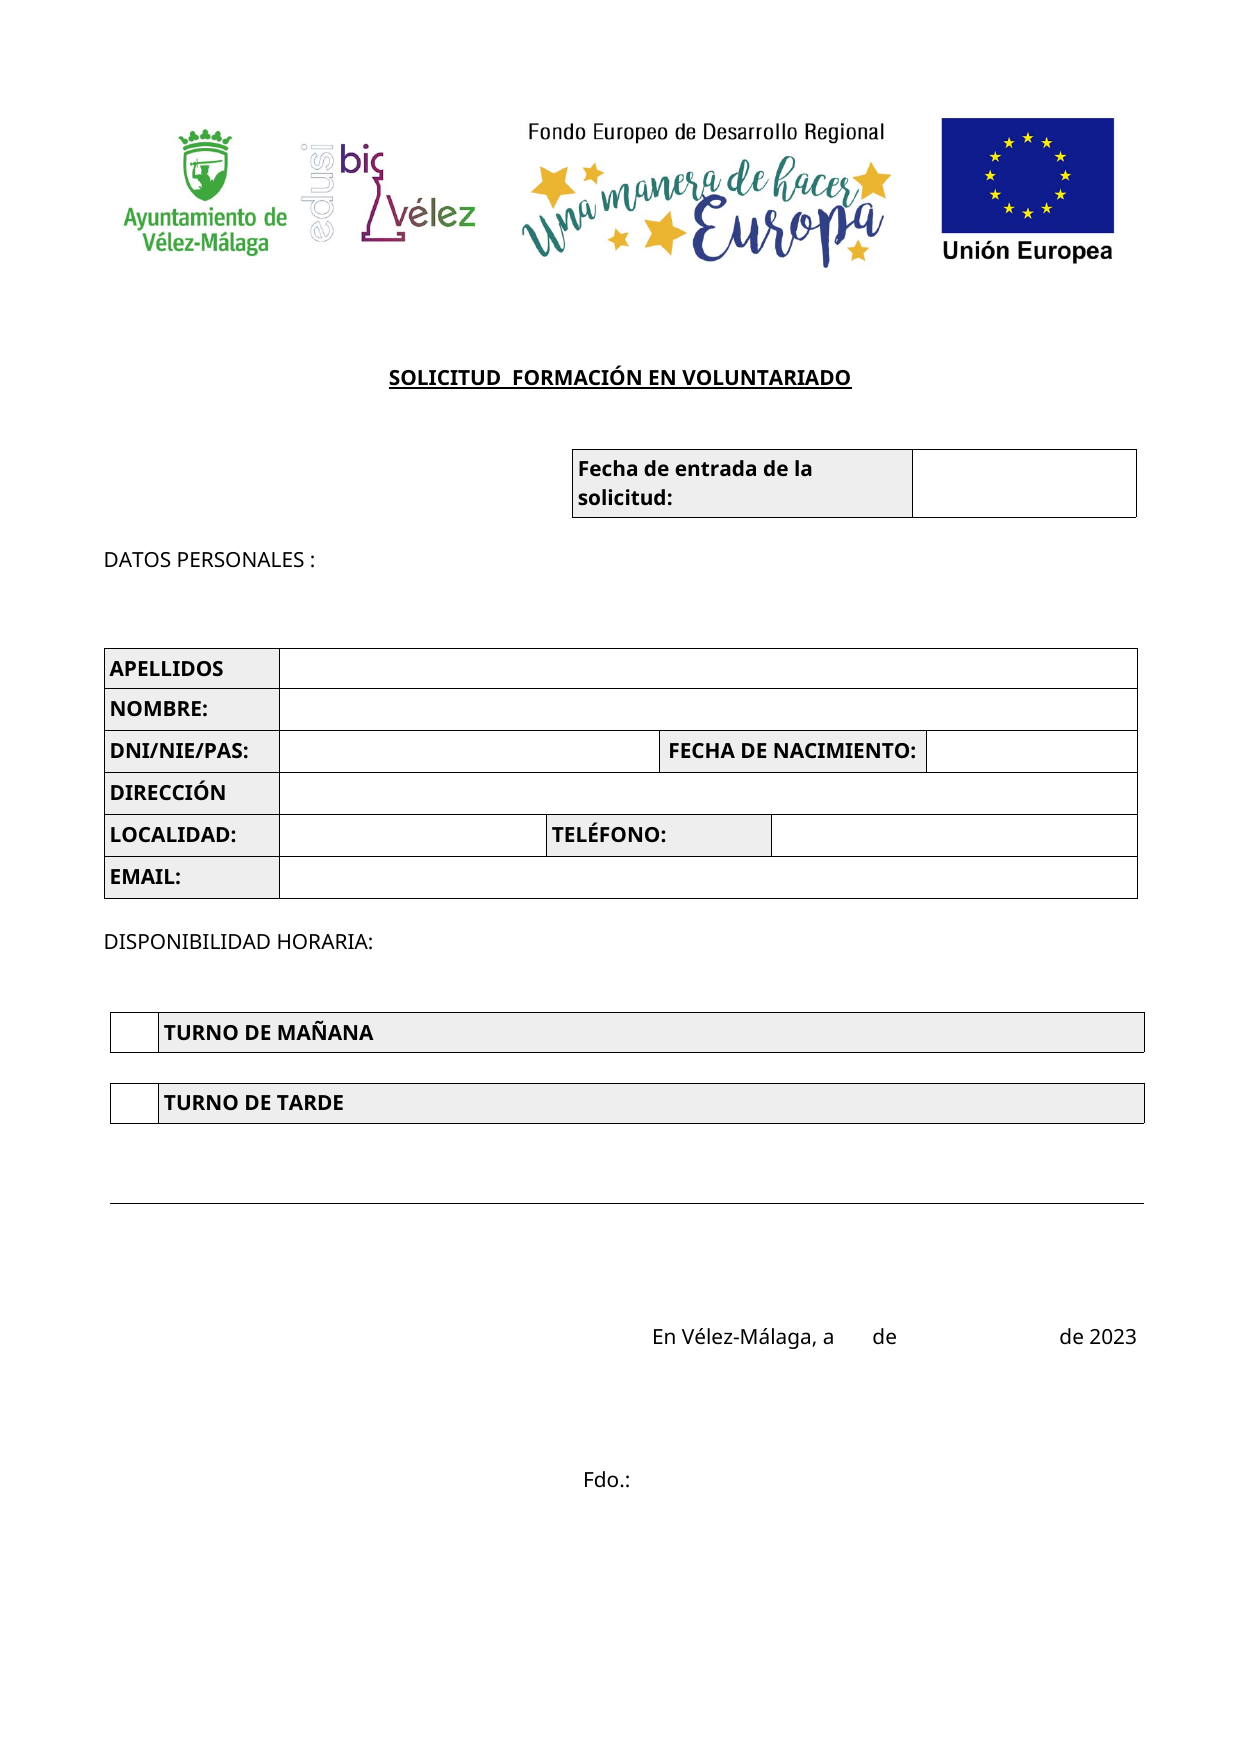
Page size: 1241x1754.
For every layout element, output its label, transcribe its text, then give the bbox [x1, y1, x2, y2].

table_header Fecha de entrada de la solicitud: [573, 450, 912, 517]
picture [103, 89, 1137, 289]
table_header [280, 649, 1137, 688]
text Fdo.: [103, 1465, 1137, 1493]
text DISPONIBILIDAD HORARIA: [103, 927, 1137, 955]
table_cell [280, 815, 546, 856]
table_header APELLIDOS [105, 649, 279, 688]
table_cell FECHA DE NACIMIENTO: [660, 731, 926, 772]
table_cell TELÉFONO: [547, 815, 771, 856]
table_header [111, 1084, 158, 1123]
table_header TURNO DE MAÑANA [159, 1013, 1144, 1052]
table_cell [772, 815, 1137, 856]
table_header [111, 1013, 158, 1052]
text En Vélez-Málaga, a de de 2023 [103, 1322, 1137, 1351]
table_cell [280, 689, 1137, 730]
table_cell [280, 731, 659, 772]
table_cell [280, 773, 1137, 814]
table_cell [927, 731, 1137, 772]
table_header TURNO DE TARDE [159, 1084, 1144, 1123]
table_cell LOCALIDAD: [105, 815, 279, 856]
table_cell EMAIL: [105, 857, 279, 898]
table_header [913, 450, 1136, 517]
table_cell DNI/NIE/PAS: [105, 731, 279, 772]
table_cell DIRECCIÓN [105, 773, 279, 814]
text SOLICITUD FORMACIÓN EN VOLUNTARIADO [103, 363, 1137, 392]
table_cell [280, 857, 1137, 898]
table_cell NOMBRE: [105, 689, 279, 730]
text DATOS PERSONALES : [103, 545, 1137, 574]
table_cell [110, 1124, 1144, 1203]
